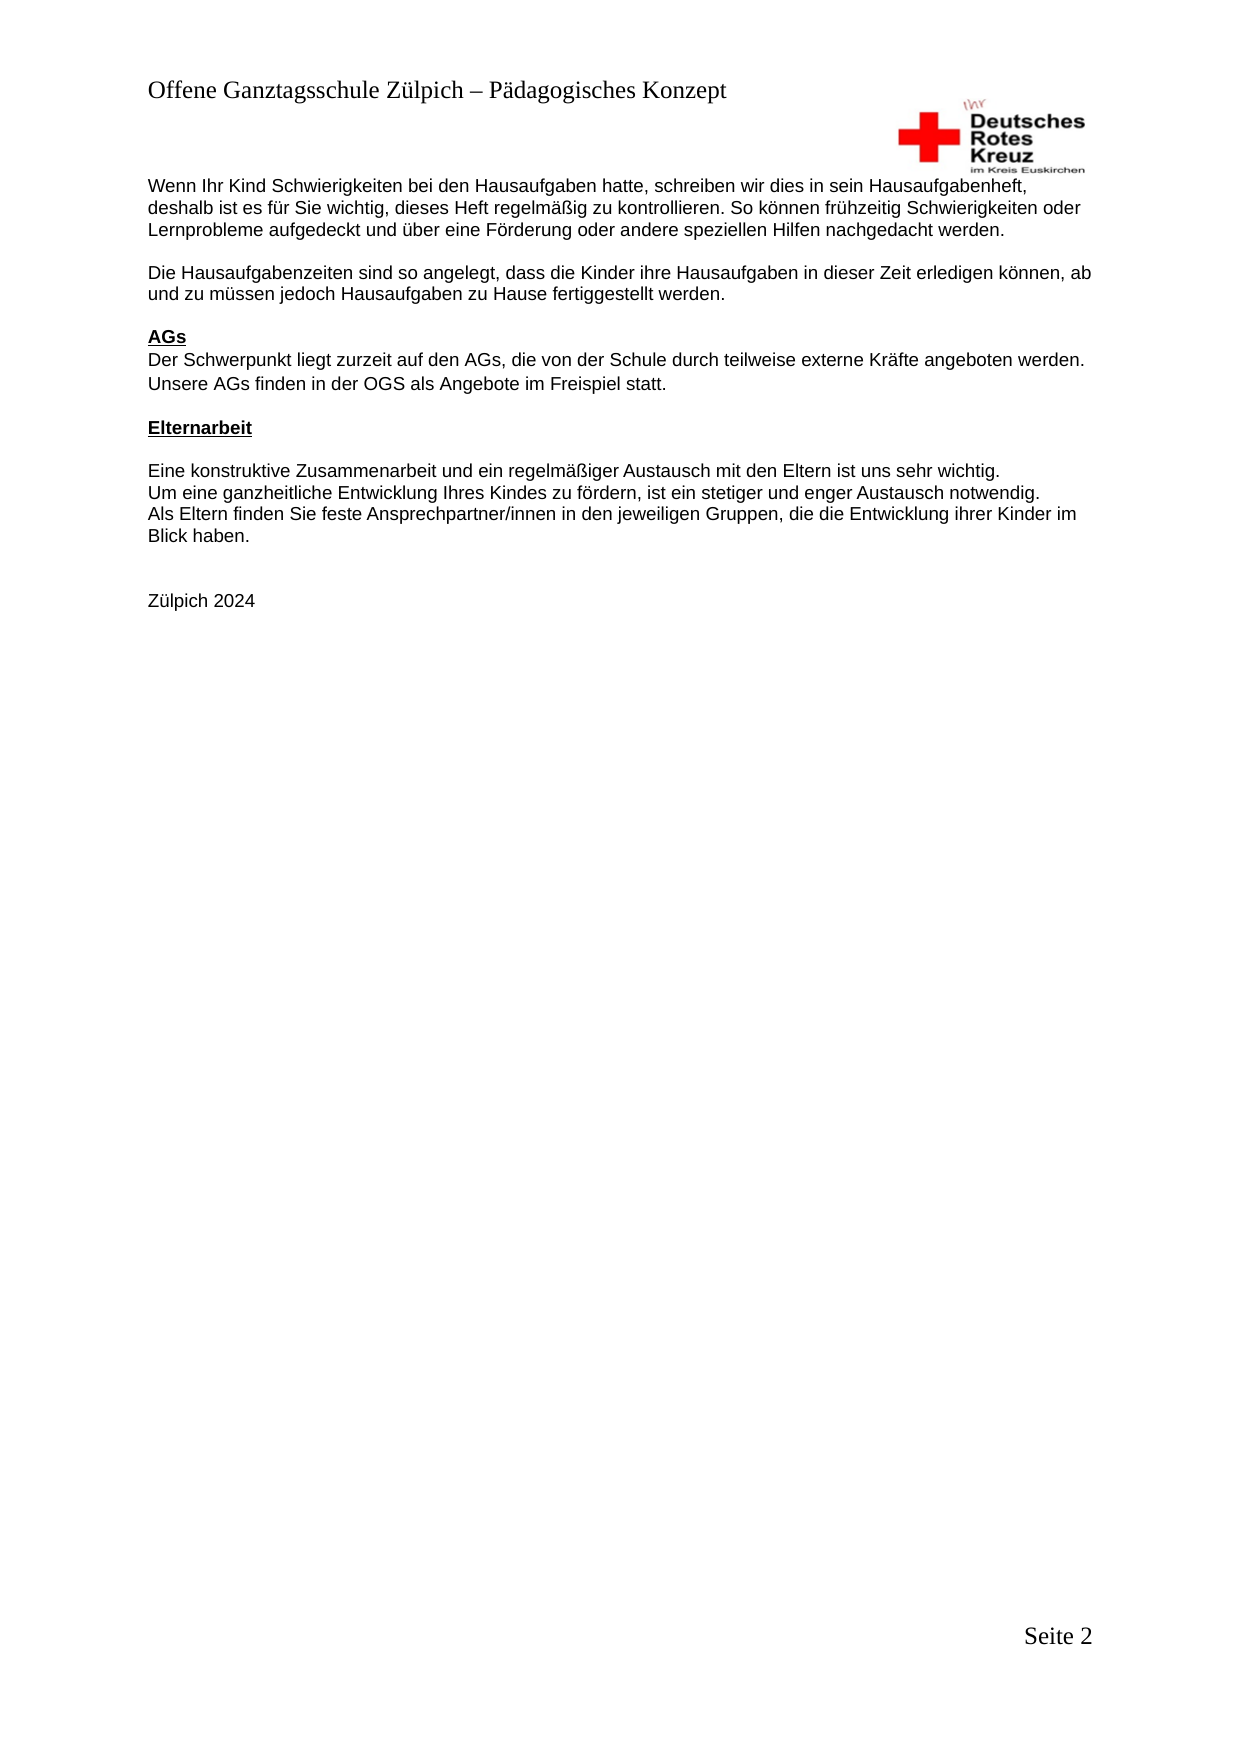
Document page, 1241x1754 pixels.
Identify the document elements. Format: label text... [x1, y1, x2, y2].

text Zülpich 2024 [148, 589, 1093, 611]
text AGs [148, 326, 1093, 348]
text Der Schwerpunkt liegt zurzeit auf den AGs, die von der Schule durch teilweise externe Kräfte angeboten werden. [148, 349, 1093, 371]
text Die Hausaufgabenzeiten sind so angelegt, dass die Kinder ihre Hausaufgaben in dieser Zeit erledigen können, ab und zu müssen jedoch Hausaufgaben zu Hause fertiggestellt werden. [148, 262, 1093, 305]
text Eine konstruktive Zusammenarbeit und ein regelmäßiger Austausch mit den Eltern ist uns sehr wichtig. [148, 460, 1093, 482]
text Als Eltern finden Sie feste Ansprechpartner/innen in den jeweiligen Gruppen, die die Entwicklung ihrer Kinder im Blick haben. [148, 503, 1093, 546]
text Unsere AGs finden in der OGS als Angebote im Freispiel statt. [148, 372, 1093, 394]
text Um eine ganzheitliche Entwicklung Ihres Kindes zu fördern, ist ein stetiger und enger Austausch notwendig. [148, 482, 1093, 503]
text Wenn Ihr Kind Schwierigkeiten bei den Hausaufgaben hatte, schreiben wir dies in sein Hausaufgabenheft, deshalb ist es für Sie wichtig, dieses Heft regelmäßig zu kontrollieren. So können frühzeitig Schwierigkeiten oder Lernprobleme aufgedeckt und über eine Förderung oder andere speziellen Hilfen nachgedacht werden. [148, 175, 1093, 240]
text Elternarbeit [148, 417, 1093, 438]
